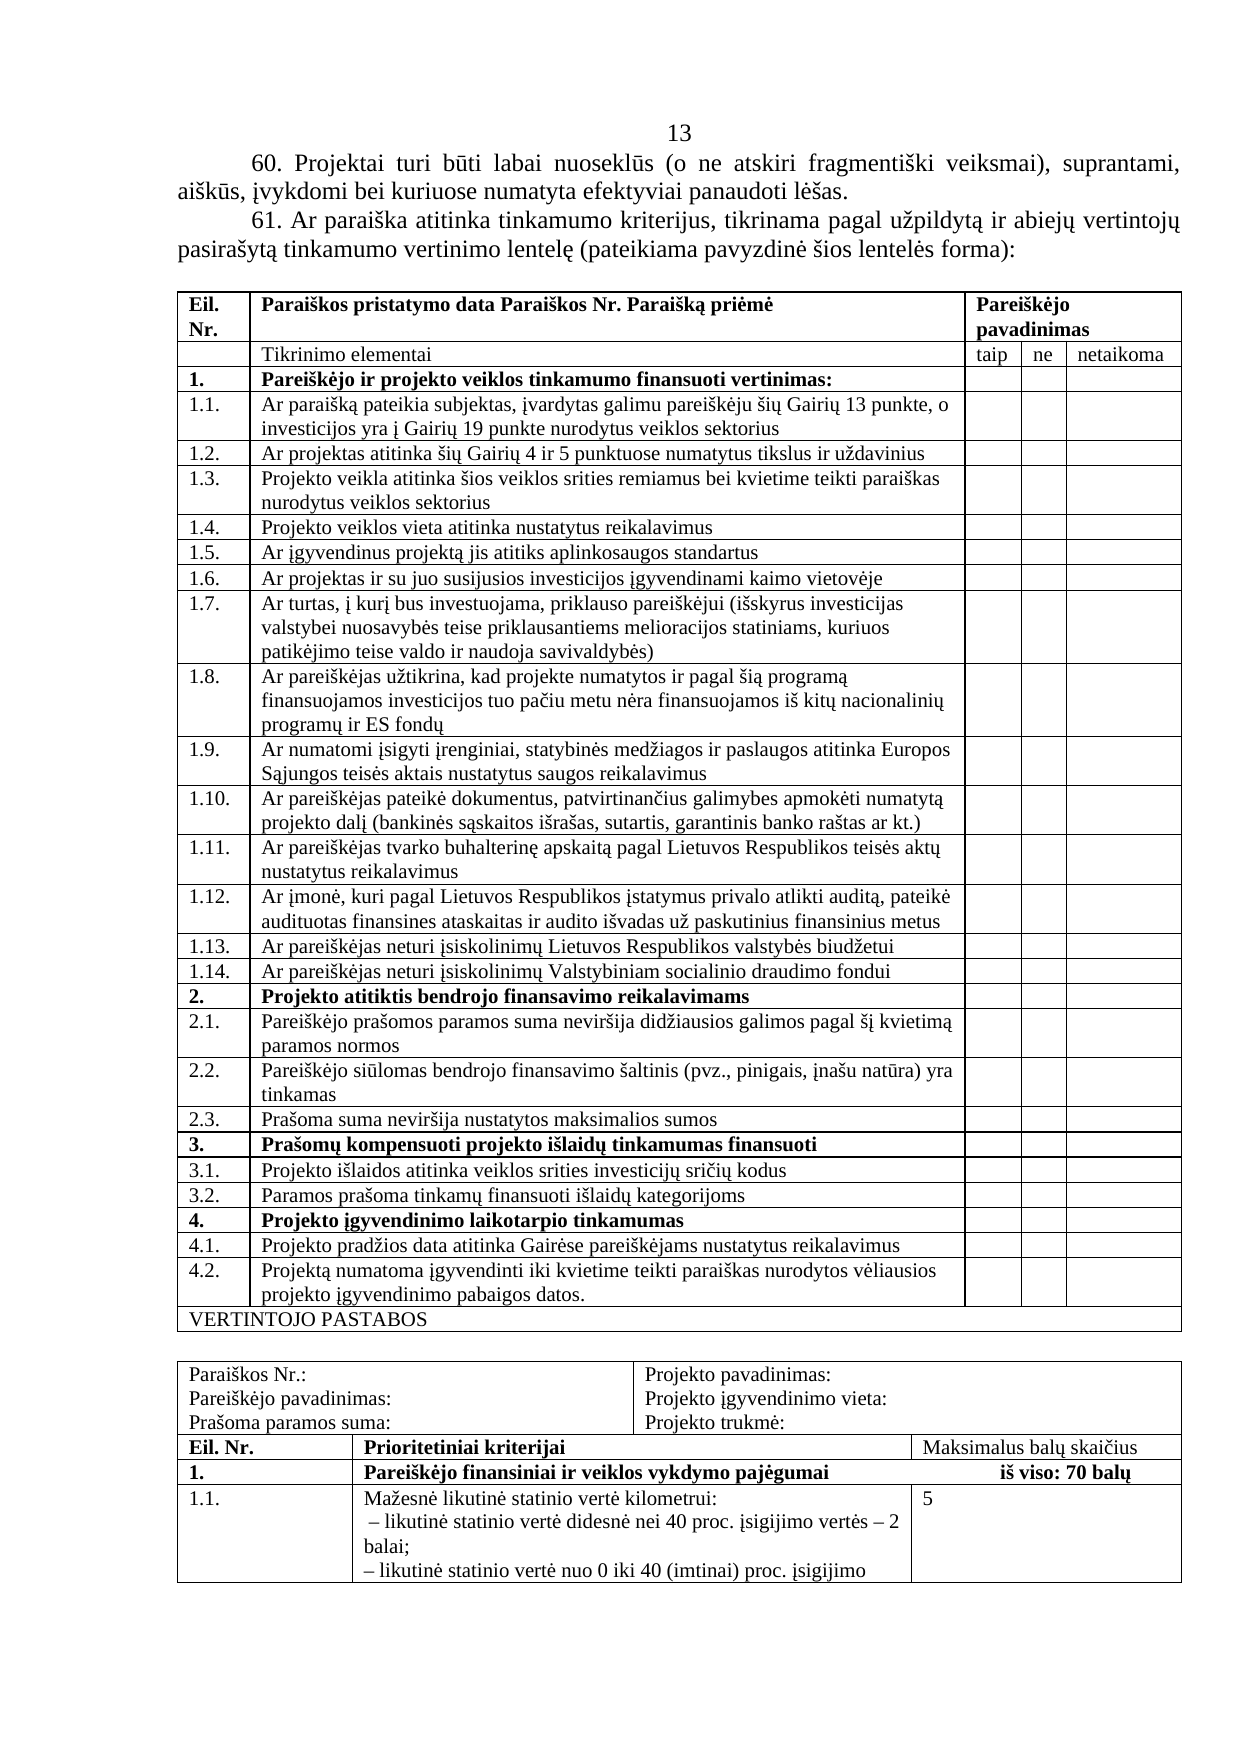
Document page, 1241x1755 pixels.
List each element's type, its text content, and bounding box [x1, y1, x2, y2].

table_cell [1022, 565, 1066, 589]
table_cell [966, 466, 1021, 514]
table_cell [178, 342, 249, 366]
table_cell [966, 959, 1021, 983]
table_cell [966, 441, 1021, 465]
table_cell 3. [178, 1133, 249, 1156]
table_cell Prašoma suma neviršija nustatytos maksimalios sumos [251, 1107, 964, 1131]
table_cell [1022, 885, 1066, 933]
table_cell 2.2. [178, 1058, 249, 1106]
table_cell [1022, 392, 1066, 440]
table_cell 1.3. [178, 466, 249, 514]
table_cell VERTINTOJO PASTABOS [178, 1307, 1181, 1331]
table_cell [1067, 441, 1181, 465]
table_cell [966, 737, 1021, 785]
text 60. Projektai turi būti labai nuoseklūs (o ne atskiri fragmentiški veiksmai), suprantami, aiškūs, įvykdomi bei kuriuose numatyta efektyviai panaudoti lėšas. [177, 148, 1181, 205]
table_header Projekto pavadinimas: Projekto įgyvendinimo vieta: Projekto trukmė: [634, 1362, 1181, 1434]
table_cell [1067, 367, 1181, 391]
table_cell [1022, 367, 1066, 391]
table_cell [1022, 441, 1066, 465]
table_cell Ar pareiškėjas užtikrina, kad projekte numatytos ir pagal šią programą finansuojamos investicijos tuo pačiu metu nėra finansuojamos iš kitų nacionalinių programų ir ES fondų [251, 664, 964, 736]
table_cell ne [1022, 342, 1066, 366]
table_cell Projekto pradžios data atitinka Gairėse pareiškėjams nustatytus reikalavimus [251, 1233, 964, 1257]
table_cell [1067, 664, 1181, 736]
table_cell [1022, 1258, 1066, 1306]
table_cell netaikoma [1067, 342, 1181, 366]
table_cell 1.11. [178, 835, 249, 883]
table_cell Projekto veiklos vieta atitinka nustatytus reikalavimus [251, 515, 964, 539]
table_cell [1022, 1009, 1066, 1057]
table_cell Ar pareiškėjas neturi įsiskolinimų Lietuvos Respublikos valstybės biudžetui [251, 934, 964, 958]
table_cell Ar numatomi įsigyti įrenginiai, statybinės medžiagos ir paslaugos atitinka Europos Sąjungos teisės aktais nustatytus saugos reikalavimus [251, 737, 964, 785]
table_cell 1.14. [178, 959, 249, 983]
table_cell [1022, 466, 1066, 514]
table_cell [966, 1233, 1021, 1257]
table_cell 3.1. [178, 1158, 249, 1182]
table_cell [966, 1183, 1021, 1207]
table_cell [1067, 392, 1181, 440]
table_cell [1067, 1158, 1181, 1182]
table_cell [1067, 1183, 1181, 1207]
table_cell [966, 885, 1021, 933]
table_cell [1067, 786, 1181, 834]
table_cell Ar pareiškėjas neturi įsiskolinimų Valstybiniam socialinio draudimo fondui [251, 959, 964, 983]
table_cell 1. [178, 1460, 352, 1484]
table_cell Ar pareiškėjas tvarko buhalterinę apskaitą pagal Lietuvos Respublikos teisės aktų nustatytus reikalavimus [251, 835, 964, 883]
table_cell Prioritetiniai kriterijai [353, 1435, 911, 1459]
table_cell 1.1. [178, 1485, 352, 1582]
text 61. Ar paraiška atitinka tinkamumo kriterijus, tikrinama pagal užpildytą ir abiejų vertintojų pasirašytą tinkamumo vertinimo lentelę (pateikiama pavyzdinė šios lentelės forma): [177, 205, 1181, 263]
table_cell [966, 1158, 1021, 1182]
table_cell 5 [912, 1485, 1181, 1582]
table_cell 4.2. [178, 1258, 249, 1306]
table_cell Mažesnė likutinė statinio vertė kilometrui: – likutinė statinio vertė didesnė nei 40 proc. įsigijimo vertės – 2 balai; – likutinė statinio vertė nuo 0 iki 40 (imtinai) proc. įsigijimo [353, 1485, 911, 1582]
table_cell [966, 835, 1021, 883]
table_cell 1.12. [178, 885, 249, 933]
table_cell [1022, 591, 1066, 663]
table_cell Ar pareiškėjas pateikė dokumentus, patvirtinančius galimybes apmokėti numatytą projekto dalį (bankinės sąskaitos išrašas, sutartis, garantinis banko raštas ar kt.) [251, 786, 964, 834]
table_cell Paramos prašoma tinkamų finansuoti išlaidų kategorijoms [251, 1183, 964, 1207]
table_cell [1067, 1133, 1181, 1156]
table_cell 1.6. [178, 565, 249, 589]
table_cell [1022, 1208, 1066, 1232]
table_cell Ar projektas ir su juo susijusios investicijos įgyvendinami kaimo vietovėje [251, 565, 964, 589]
table_cell 2.1. [178, 1009, 249, 1057]
table_cell [1067, 1009, 1181, 1057]
table_cell Ar turtas, į kurį bus investuojama, priklauso pareiškėjui (išskyrus investicijas valstybei nuosavybės teise priklausantiems melioracijos statiniams, kuriuos patikėjimo teise valdo ir naudoja savivaldybės) [251, 591, 964, 663]
table_cell taip [966, 342, 1021, 366]
table_cell 2.3. [178, 1107, 249, 1131]
table_cell Ar įmonė, kuri pagal Lietuvos Respublikos įstatymus privalo atlikti auditą, pateikė audituotas finansines ataskaitas ir audito išvadas už paskutinius finansinius metus [251, 885, 964, 933]
table_cell [966, 934, 1021, 958]
table_cell [966, 664, 1021, 736]
table_cell [1022, 1058, 1066, 1106]
table_cell [1067, 934, 1181, 958]
table_cell Pareiškėjo siūlomas bendrojo finansavimo šaltinis (pvz., pinigais, įnašu natūra) yra tinkamas [251, 1058, 964, 1106]
table_cell 4. [178, 1208, 249, 1232]
table_cell Pareiškėjo prašomos paramos suma neviršija didžiausios galimos pagal šį kvietimą paramos normos [251, 1009, 964, 1057]
table_cell [1022, 959, 1066, 983]
table_cell 1.1. [178, 392, 249, 440]
table_cell [966, 1133, 1021, 1156]
table_cell [1067, 540, 1181, 564]
table_cell Ar įgyvendinus projektą jis atitiks aplinkosaugos standartus [251, 540, 964, 564]
table_header Paraiškos pristatymo data Paraiškos Nr. Paraišką priėmė [251, 293, 964, 341]
table_cell [1067, 835, 1181, 883]
table_cell [1067, 1233, 1181, 1257]
table_cell [966, 1258, 1021, 1306]
table_cell [966, 1009, 1021, 1057]
table_header Paraiškos Nr.: Pareiškėjo pavadinimas: Prašoma paramos suma: [178, 1362, 633, 1434]
table_cell [1022, 1107, 1066, 1131]
table_cell [1067, 1107, 1181, 1131]
table_cell Maksimalus balų skaičius [912, 1435, 1181, 1459]
table_cell [1022, 934, 1066, 958]
table_cell [1022, 835, 1066, 883]
table_cell 1.13. [178, 934, 249, 958]
table_cell Projekto išlaidos atitinka veiklos srities investicijų sričių kodus [251, 1158, 964, 1182]
table_cell Ar paraišką pateikia subjektas, įvardytas galimu pareiškėju šių Gairių 13 punkte, o investicijos yra į Gairių 19 punkte nurodytus veiklos sektorius [251, 392, 964, 440]
table_cell 3.2. [178, 1183, 249, 1207]
table_cell 1.5. [178, 540, 249, 564]
table_cell [1022, 1183, 1066, 1207]
table_cell [966, 1208, 1021, 1232]
table_header Eil. Nr. [178, 293, 249, 341]
table_cell 1. [178, 367, 249, 391]
table_cell [966, 591, 1021, 663]
table_cell [1022, 786, 1066, 834]
table_cell [1067, 984, 1181, 1008]
table_cell 1.9. [178, 737, 249, 785]
table_cell [966, 367, 1021, 391]
table_cell Eil. Nr. [178, 1435, 352, 1459]
table_cell [966, 392, 1021, 440]
table_cell [1022, 1233, 1066, 1257]
table_cell [1067, 515, 1181, 539]
table_cell 1.8. [178, 664, 249, 736]
table_cell [1022, 1158, 1066, 1182]
table_cell [1022, 1133, 1066, 1156]
table_header Pareiškėjo pavadinimas [966, 293, 1181, 341]
table_cell [1067, 591, 1181, 663]
table_cell [966, 786, 1021, 834]
table_cell Tikrinimo elementai [251, 342, 964, 366]
table_cell [1067, 565, 1181, 589]
table_cell Ar projektas atitinka šių Gairių 4 ir 5 punktuose numatytus tikslus ir uždavinius [251, 441, 964, 465]
table_cell Prašomų kompensuoti projekto išlaidų tinkamumas finansuoti [251, 1133, 964, 1156]
table_cell 1.7. [178, 591, 249, 663]
table_cell [1067, 1058, 1181, 1106]
table_cell [1067, 466, 1181, 514]
table_cell Projektą numatoma įgyvendinti iki kvietime teikti paraiškas nurodytos vėliausios projekto įgyvendinimo pabaigos datos. [251, 1258, 964, 1306]
table_cell Projekto įgyvendinimo laikotarpio tinkamumas [251, 1208, 964, 1232]
table_cell [966, 1058, 1021, 1106]
table_cell [966, 515, 1021, 539]
table_cell 1.4. [178, 515, 249, 539]
table_cell Pareiškėjo ir projekto veiklos tinkamumo finansuoti vertinimas: [251, 367, 964, 391]
table_cell 1.10. [178, 786, 249, 834]
table_cell [1067, 1258, 1181, 1306]
table_cell [1022, 664, 1066, 736]
table_cell [966, 1107, 1021, 1131]
table_cell [1022, 737, 1066, 785]
table_cell [1067, 1208, 1181, 1232]
table_cell Projekto veikla atitinka šios veiklos srities remiamus bei kvietime teikti paraiškas nurodytus veiklos sektorius [251, 466, 964, 514]
table_cell [966, 540, 1021, 564]
table_cell 4.1. [178, 1233, 249, 1257]
table_cell [1022, 984, 1066, 1008]
table_cell [1022, 515, 1066, 539]
table_cell [966, 984, 1021, 1008]
table_cell [1067, 959, 1181, 983]
table_cell [1067, 737, 1181, 785]
table_cell [1022, 540, 1066, 564]
table_cell 2. [178, 984, 249, 1008]
table_cell 1.2. [178, 441, 249, 465]
table_cell Projekto atitiktis bendrojo finansavimo reikalavimams [251, 984, 964, 1008]
table_cell Pareiškėjo finansiniai ir veiklos vykdymo pajėgumai iš viso: 70 balų [353, 1460, 1181, 1484]
table_cell [1067, 885, 1181, 933]
table_cell [966, 565, 1021, 589]
